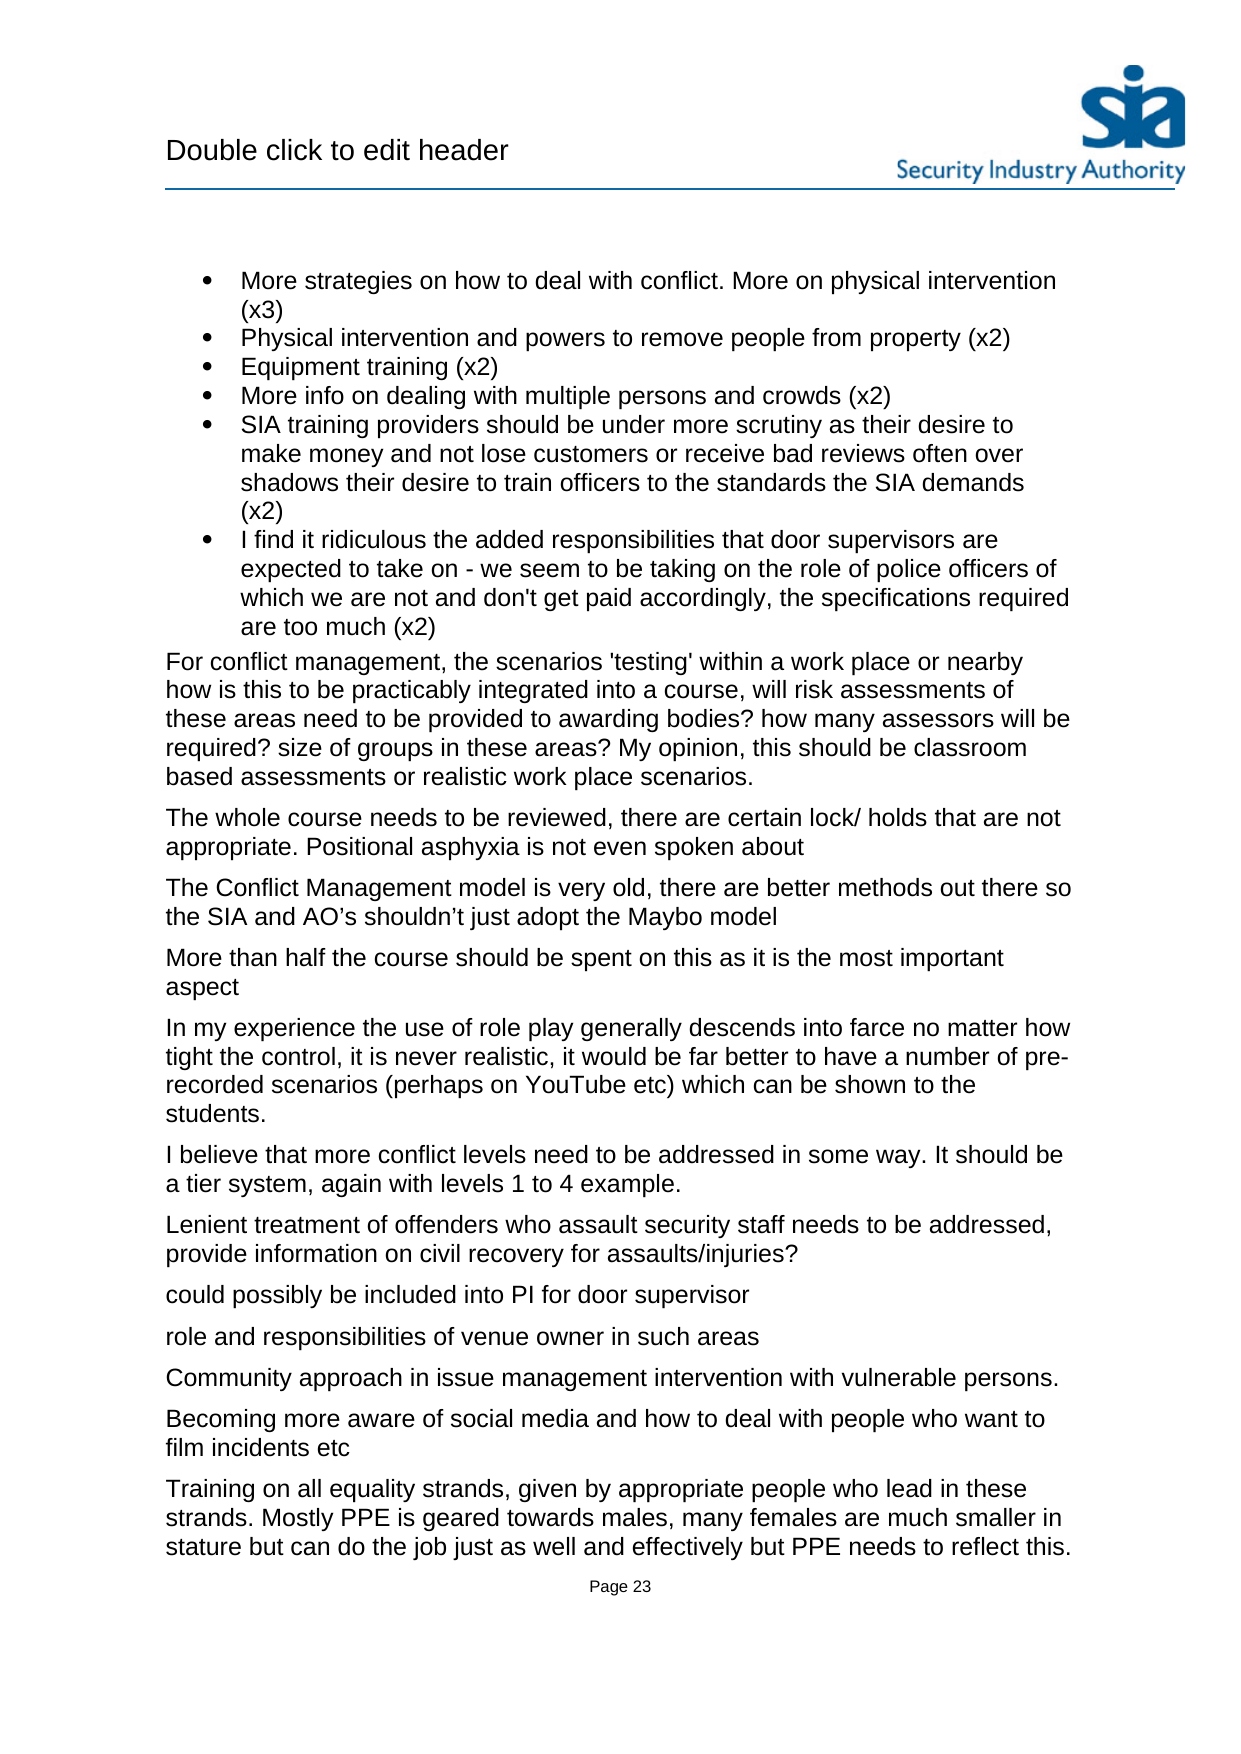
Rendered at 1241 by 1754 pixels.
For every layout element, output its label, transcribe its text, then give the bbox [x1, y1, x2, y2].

text Training on all equality strands, given by appropriate people who lead in these strands. Mostly PPE is geared towards males, many females are much smaller in stature but can do the job just as well and effectively but PPE needs to reflect this. [165, 1474, 1075, 1560]
text The whole course needs to be reviewed, there are certain lock/ holds that are not appropriate. Positional asphyxia is not even spoken about [165, 803, 1075, 860]
text The Conflict Management model is very old, there are better methods out there so the SIA and AO’s shouldn’t just adopt the Maybo model [165, 873, 1075, 930]
text For conflict management, the scenarios 'testing' within a work place or nearby how is this to be practicably integrated into a course, will risk assessments of these areas need to be provided to awarding bodies? how many assessors will be required? size of groups in these areas? My opinion, this should be classroom based assessments or realistic work place scenarios. [165, 646, 1075, 790]
text In my experience the use of role play generally descends into farce no matter how tight the control, it is never realistic, it would be far better to have a number of pre-recorded scenarios (perhaps on YouTube etc) which can be shown to the students. [165, 1013, 1075, 1128]
text I believe that more conflict levels need to be addressed in some way. It should be a tier system, again with levels 1 to 4 example. [165, 1140, 1075, 1198]
list SIA training providers should be under more scrutiny as their desire to make money and not lose customers or receive bad reviews often over shadows their desire to train officers to the standards the SIA demands (x2) [203, 410, 1075, 525]
list Physical intervention and powers to remove people from property (x2) [203, 323, 1075, 352]
text Becoming more aware of social media and how to deal with people who want to film incidents etc [165, 1404, 1075, 1461]
text role and responsibilities of venue owner in such areas [165, 1321, 1075, 1350]
list I find it ridiculous the added responsibilities that door supervisors are expected to take on - we seem to be taking on the role of police officers of which we are not and don't get paid accordingly, the specifications required are too much (x2) [203, 525, 1075, 640]
list More strategies on how to deal with conflict. More on physical intervention (x3) [203, 266, 1075, 323]
text More than half the course should be spent on this as it is the most important aspect [165, 943, 1075, 1000]
text Lenient treatment of offenders who assault security staff needs to be addressed, provide information on civil recovery for assaults/injuries? [165, 1210, 1075, 1268]
list Equipment training (x2) [203, 352, 1075, 381]
text Community approach in issue management intervention with vulnerable persons. [165, 1363, 1075, 1391]
text could possibly be included into PI for door supervisor [165, 1280, 1075, 1309]
list More info on dealing with multiple persons and crowds (x2) [203, 381, 1075, 410]
